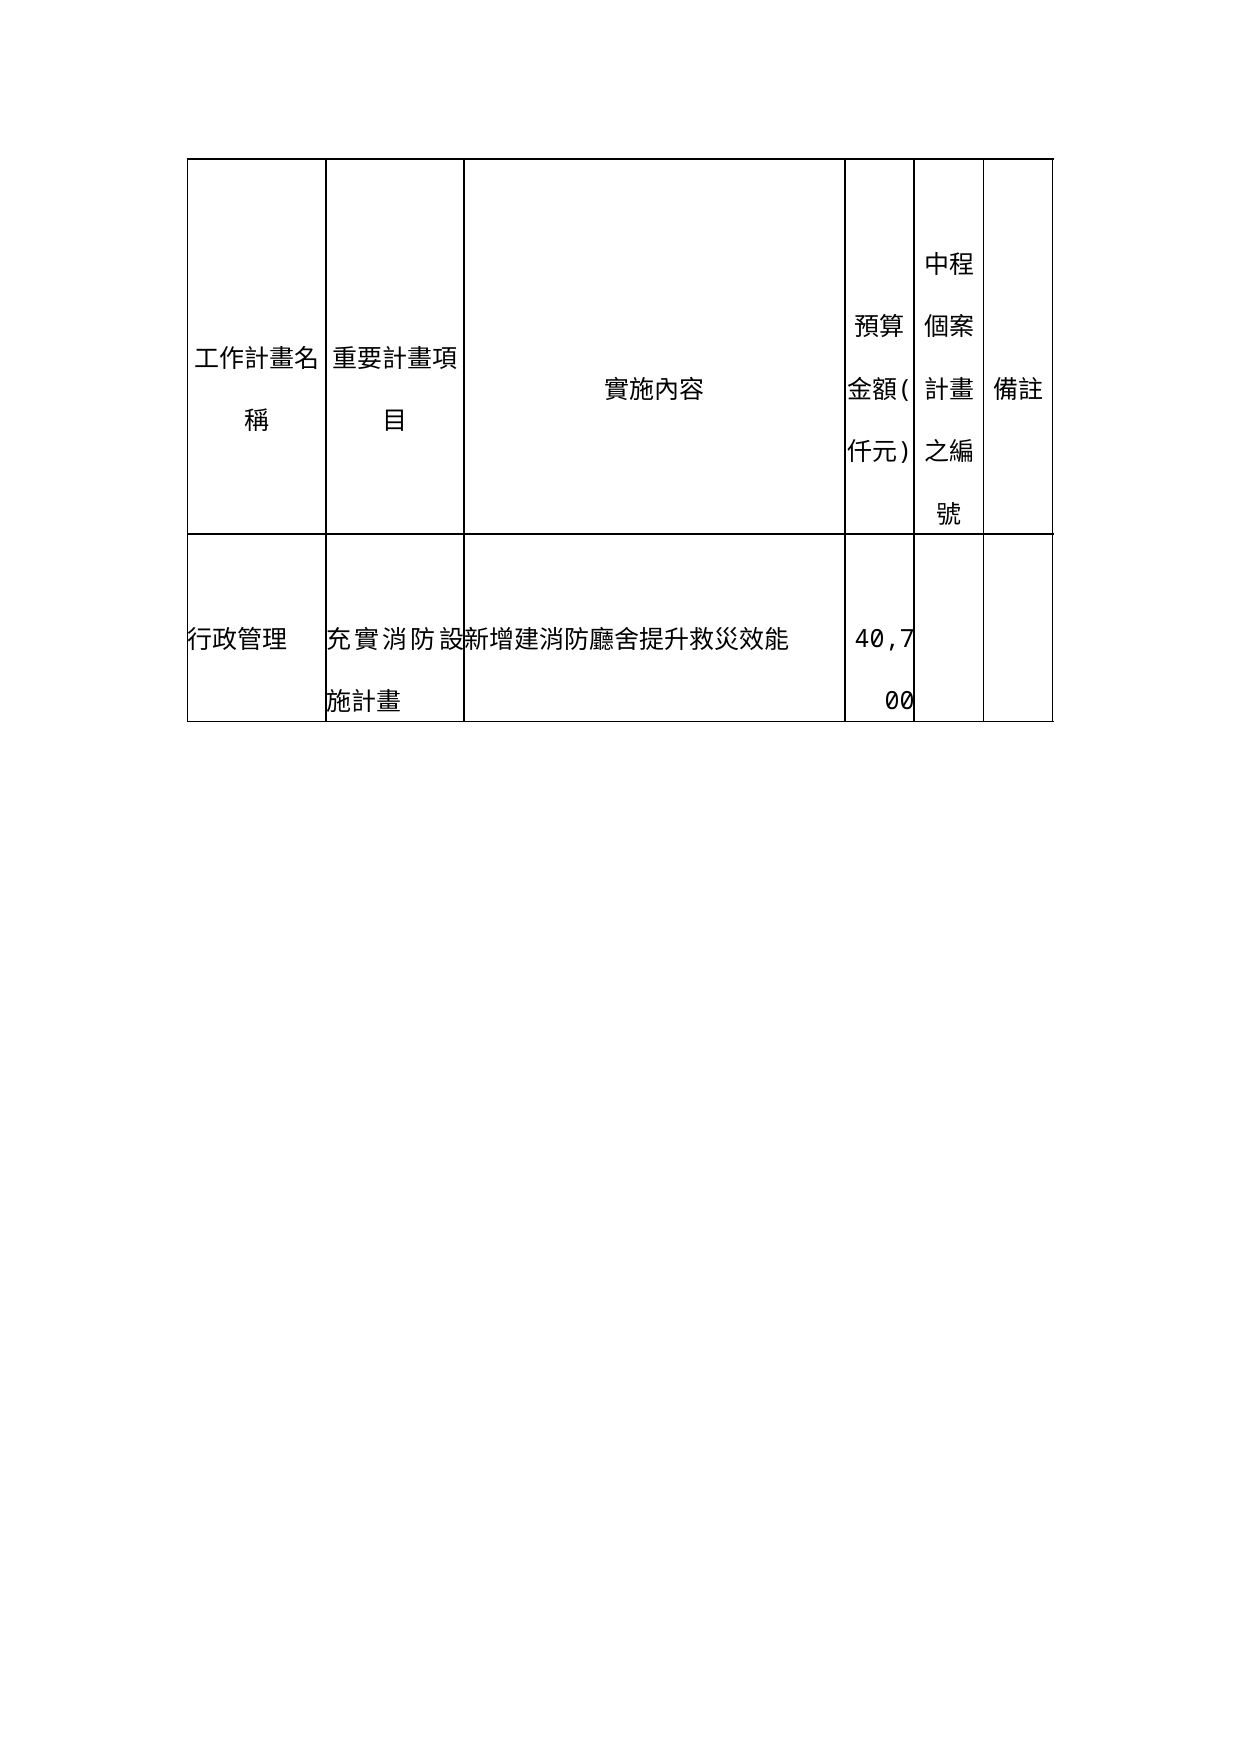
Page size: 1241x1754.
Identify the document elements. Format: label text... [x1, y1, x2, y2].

table_header 工作計畫名稱 [188, 160, 325, 533]
table_cell [915, 535, 983, 721]
table_cell 行政管理 [188, 535, 325, 721]
table_header 實施內容 [465, 160, 844, 533]
table_cell [984, 535, 1052, 721]
table_cell 40,700 [846, 535, 913, 721]
table_header 中程個案計畫之編號 [915, 160, 983, 533]
table_cell 充實消防設施計畫 [327, 535, 463, 721]
table_header 重要計畫項目 [327, 160, 463, 533]
table_header 預算金額(仟元) [846, 160, 913, 533]
table_header 備註 [984, 160, 1052, 533]
table_cell 新增建消防廳舍提升救災效能 [465, 535, 844, 721]
